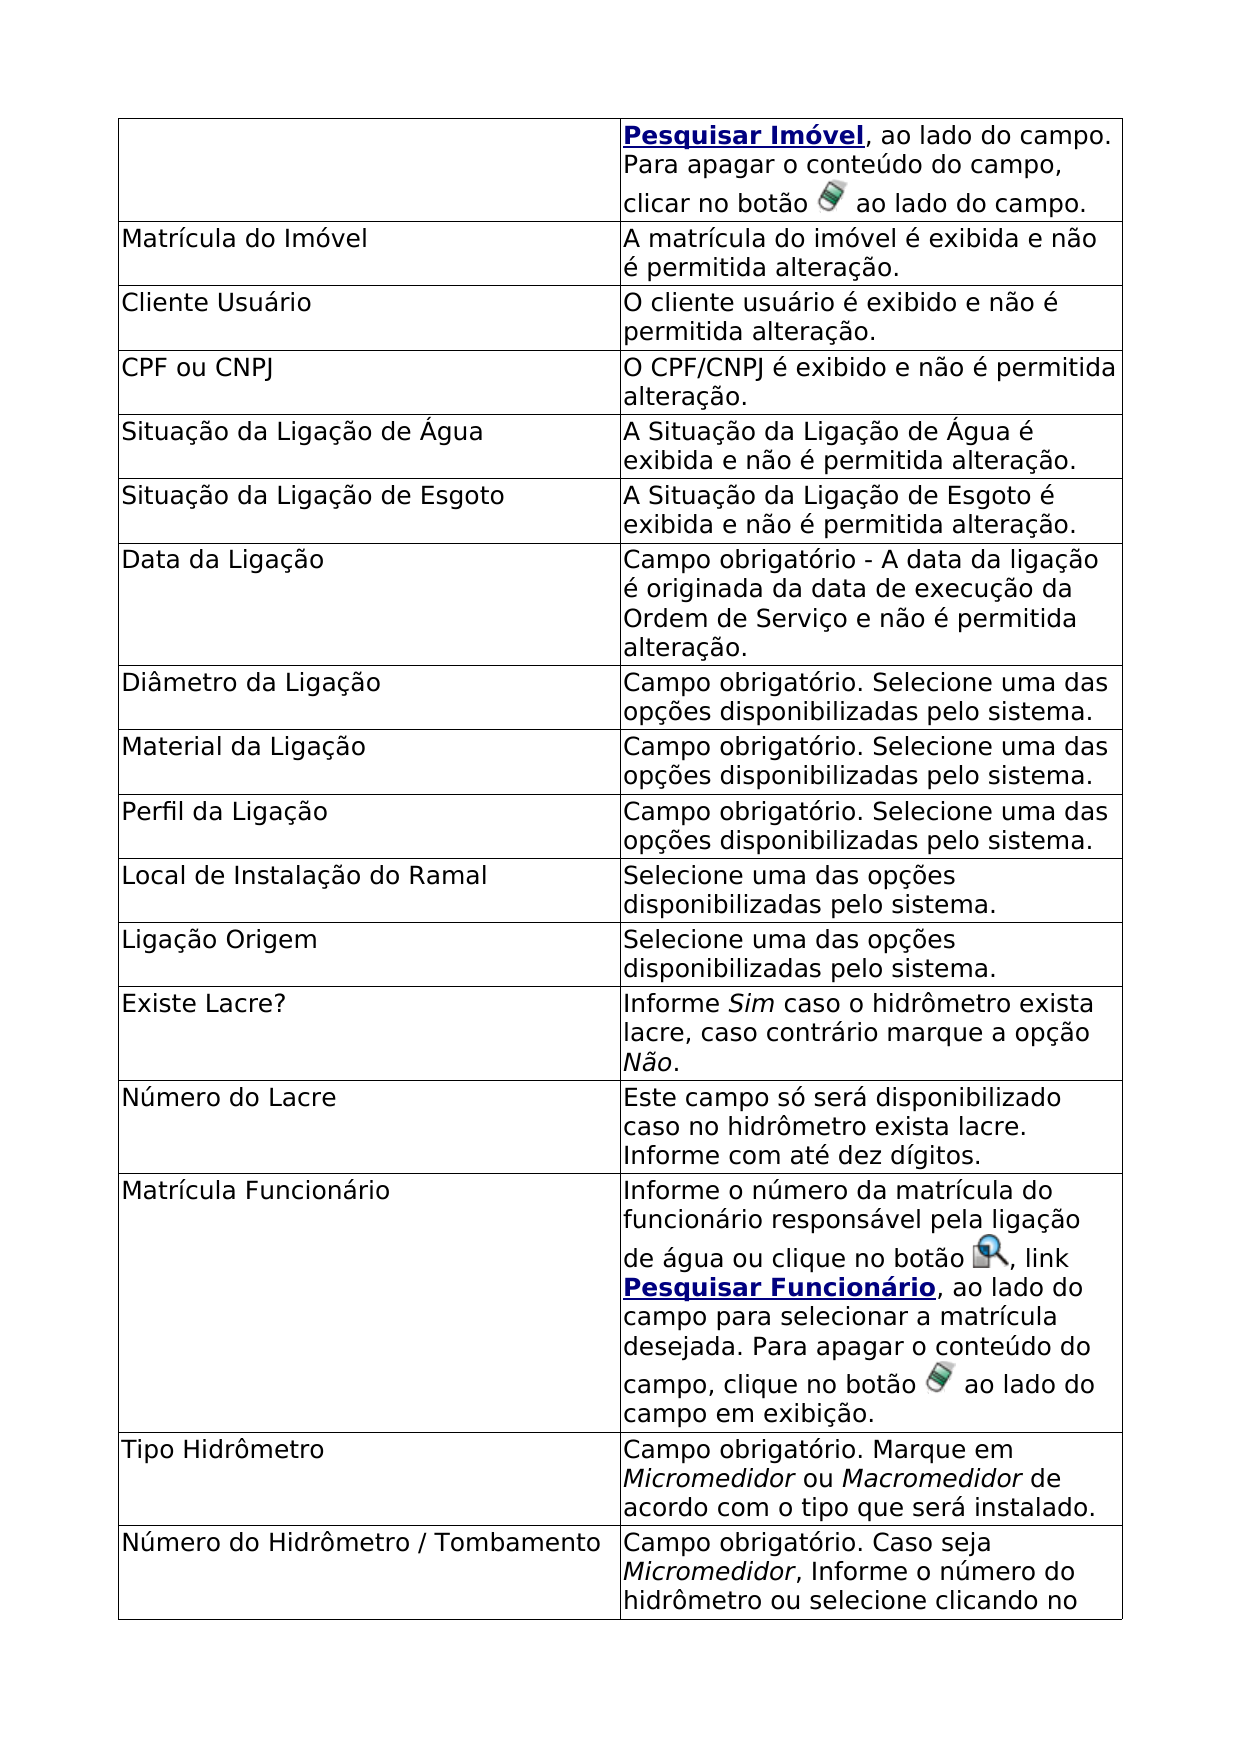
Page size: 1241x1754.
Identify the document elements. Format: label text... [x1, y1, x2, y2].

table_cell Situação da Ligação de Água [119, 415, 620, 478]
table_cell Informe Sim caso o hidrômetro exista lacre, caso contrário marque a opção Não. [621, 987, 1122, 1080]
picture [816, 179, 848, 213]
table_cell Campo obrigatório. Selecione uma das opções disponibilizadas pelo sistema. [621, 730, 1122, 794]
table_cell Perfil da Ligação [119, 795, 620, 858]
table_cell Diâmetro da Ligação [119, 666, 620, 729]
table_cell Situação da Ligação de Esgoto [119, 479, 620, 542]
table_cell O cliente usuário é exibido e não é permitida alteração. [621, 286, 1122, 350]
table_cell Tipo Hidrômetro [119, 1433, 620, 1525]
table_cell Matrícula Funcionário [119, 1174, 620, 1432]
table_cell A matrícula do imóvel é exibida e não é permitida alteração. [621, 222, 1122, 285]
table_cell [119, 119, 620, 221]
picture [924, 1361, 956, 1394]
table_cell Informe o número da matrícula do funcionário responsável pela ligação de água ou clique no botão , link Pesquisar Funcionário, ao lado do campo para selecionar a matrícula desejada. Para apagar o conteúdo do campo, clique no botão ao lado do campo em exibição. [621, 1174, 1122, 1432]
table_cell Campo obrigatório. Selecione uma das opções disponibilizadas pelo sistema. [621, 795, 1122, 858]
table_cell Selecione uma das opções disponibilizadas pelo sistema. [621, 859, 1122, 922]
table_cell O CPF/CNPJ é exibido e não é permitida alteração. [621, 351, 1122, 414]
table_cell Material da Ligação [119, 730, 620, 794]
table_cell Data da Ligação [119, 544, 620, 665]
table_cell Local de Instalação do Ramal [119, 859, 620, 922]
table_cell Campo obrigatório - A data da ligação é originada da data de execução da Ordem de Serviço e não é permitida alteração. [621, 544, 1122, 665]
table_cell Campo obrigatório. Caso seja Micromedidor, Informe o número do hidrômetro ou selecione clicando no [621, 1526, 1122, 1619]
table_cell A Situação da Ligação de Esgoto é exibida e não é permitida alteração. [621, 479, 1122, 542]
table_cell Número do Lacre [119, 1081, 620, 1173]
picture [972, 1234, 1009, 1268]
table_cell Campo obrigatório. Selecione uma das opções disponibilizadas pelo sistema. [621, 666, 1122, 729]
table_cell Número do Hidrômetro / Tombamento [119, 1526, 620, 1619]
table_cell Ligação Origem [119, 923, 620, 986]
table_cell Este campo só será disponibilizado caso no hidrômetro exista lacre. Informe com até dez dígitos. [621, 1081, 1122, 1173]
table_cell Pesquisar Imóvel, ao lado do campo. Para apagar o conteúdo do campo, clicar no botão ao lado do campo. [621, 119, 1122, 221]
table_cell CPF ou CNPJ [119, 351, 620, 414]
table_cell Cliente Usuário [119, 286, 620, 350]
table_cell Campo obrigatório. Marque em Micromedidor ou Macromedidor de acordo com o tipo que será instalado. [621, 1433, 1122, 1525]
table_cell Matrícula do Imóvel [119, 222, 620, 285]
table_cell A Situação da Ligação de Água é exibida e não é permitida alteração. [621, 415, 1122, 478]
table_cell Selecione uma das opções disponibilizadas pelo sistema. [621, 923, 1122, 986]
table_cell Existe Lacre? [119, 987, 620, 1080]
